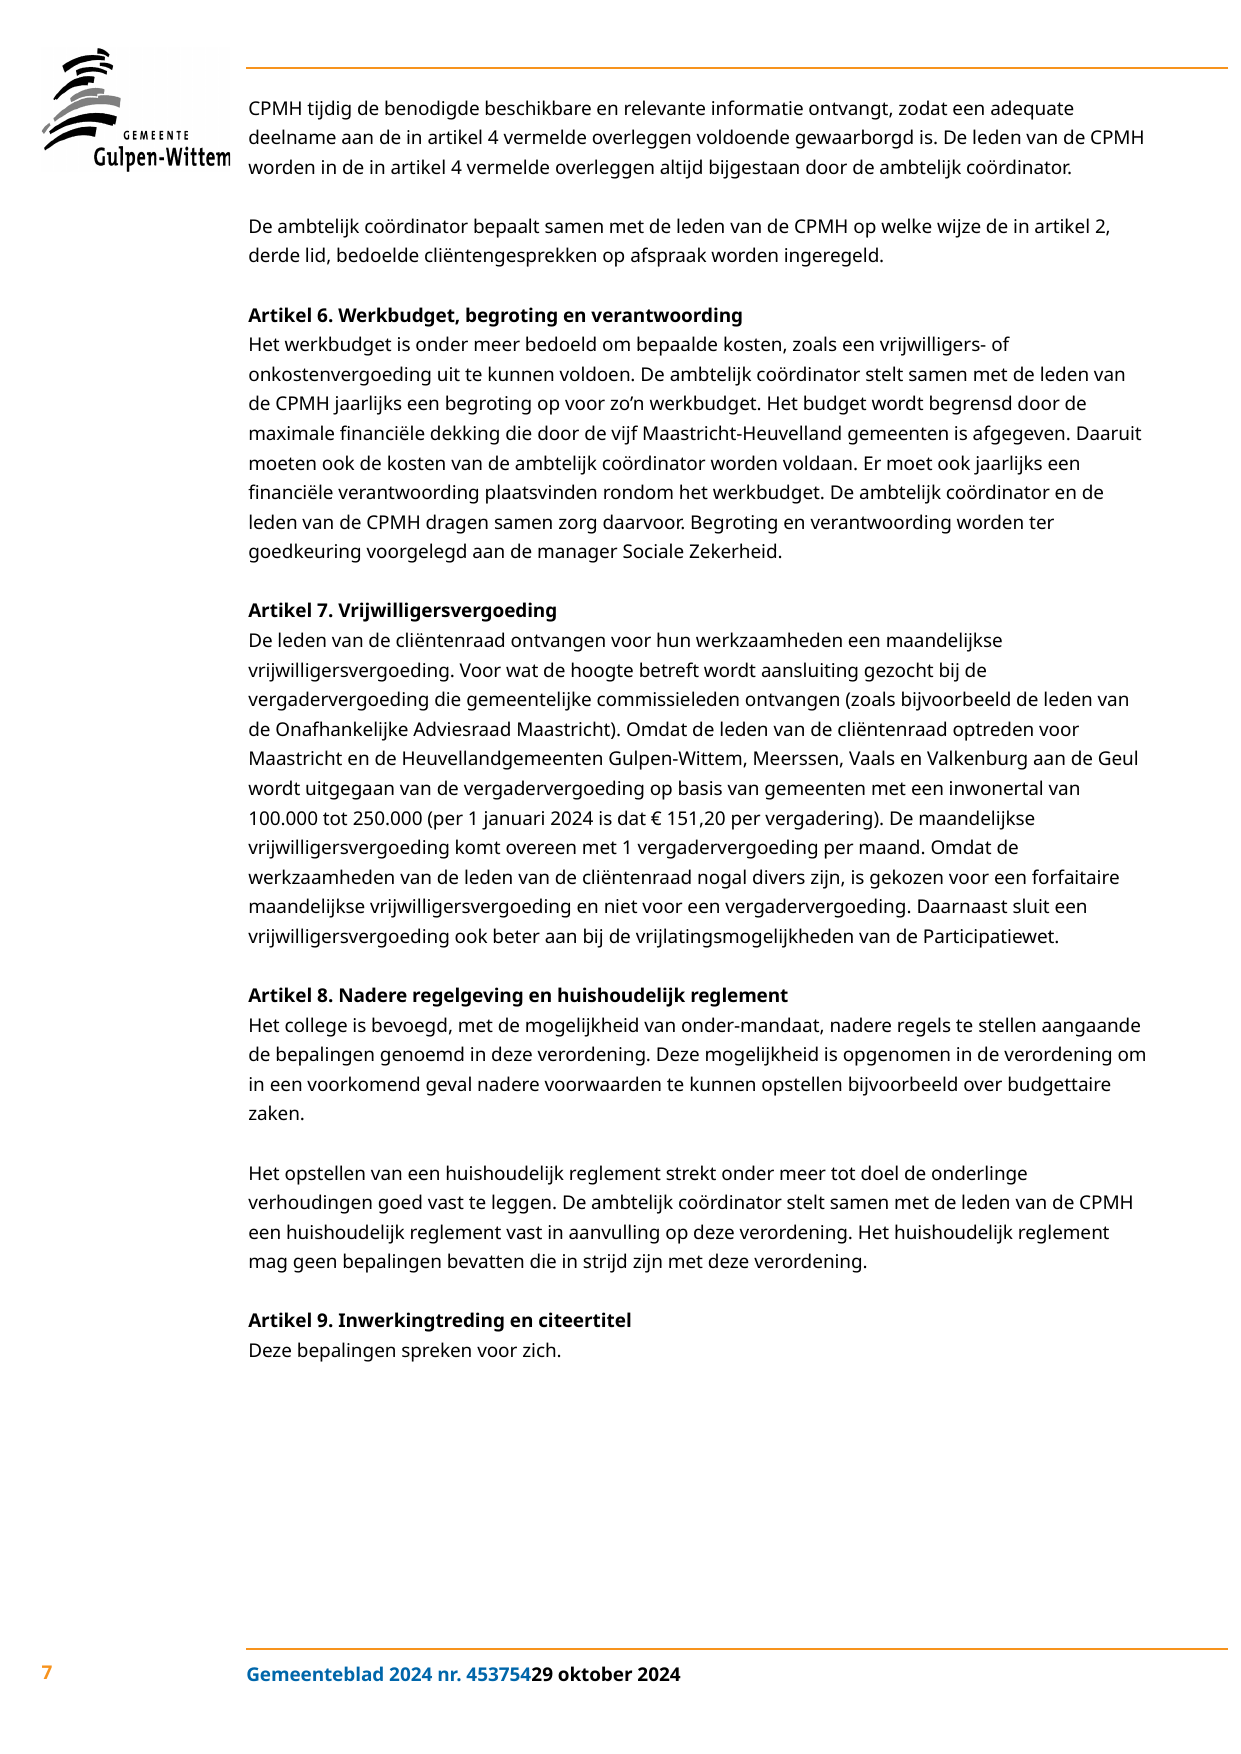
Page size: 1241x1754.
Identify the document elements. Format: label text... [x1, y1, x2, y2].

text Artikel 8. Nadere regelgeving en huishoudelijk reglement [248, 982, 1152, 1008]
text Het opstellen van een huishoudelijk reglement strekt onder meer tot doel de onderlinge verhoudingen goed vast te leggen. De ambtelijk coördinator stelt samen met de leden van de CPMH een huishoudelijk reglement vast in aanvulling op deze verordening. Het huishoudelijk reglement mag geen bepalingen bevatten die in strijd zijn met deze verordening. [248, 1160, 1152, 1274]
text CPMH tijdig de benodigde beschikbare en relevante informatie ontvangt, zodat een adequate deelname aan de in artikel 4 vermelde overleggen voldoende gewaarborgd is. De leden van de CPMH worden in de in artikel 4 vermelde overleggen altijd bijgestaan door de ambtelijk coördinator. [248, 95, 1152, 180]
text Artikel 6. Werkbudget, begroting en verantwoording [248, 302, 1152, 328]
text Artikel 7. Vrijwilligersvergoeding [248, 598, 1152, 623]
text Deze bepalingen spreken voor zich. [248, 1337, 1152, 1363]
text Het college is bevoegd, met de mogelijkheid van onder-mandaat, nadere regels te stellen aangaande de bepalingen genoemd in deze verordening. Deze mogelijkheid is opgenomen in de verordening om in een voorkomend geval nadere voorwaarden te kunnen opstellen bijvoorbeeld over budgettaire zaken. [248, 1012, 1152, 1126]
text Artikel 9. Inwerkingtreding en citeertitel [248, 1308, 1152, 1333]
text Het werkbudget is onder meer bedoeld om bepaalde kosten, zoals een vrijwilligers- of onkostenvergoeding uit te kunnen voldoen. De ambtelijk coördinator stelt samen met de leden van de CPMH jaarlijks een begroting op voor zo’n werkbudget. Het budget wordt begrensd door de maximale financiële dekking die door de vijf Maastricht-Heuvelland gemeenten is afgegeven. Daaruit moeten ook de kosten van de ambtelijk coördinator worden voldaan. Er moet ook jaarlijks een financiële verantwoording plaatsvinden rondom het werkbudget. De ambtelijk coördinator en de leden van de CPMH dragen samen zorg daarvoor. Begroting en verantwoording worden ter goedkeuring voorgelegd aan de manager Sociale Zekerheid. [248, 331, 1152, 564]
text De leden van de cliëntenraad ontvangen voor hun werkzaamheden een maandelijkse vrijwilligersvergoeding. Voor wat de hoogte betreft wordt aansluiting gezocht bij de vergadervergoeding die gemeentelijke commissieleden ontvangen (zoals bijvoorbeeld de leden van de Onafhankelijke Adviesraad Maastricht). Omdat de leden van de cliëntenraad optreden voor Maastricht en de Heuvellandgemeenten Gulpen-Wittem, Meerssen, Vaals en Valkenburg aan de Geul wordt uitgegaan van de vergadervergoeding op basis van gemeenten met een inwonertal van 100.000 tot 250.000 (per 1 januari 2024 is dat € 151,20 per vergadering). De maandelijkse vrijwilligersvergoeding komt overeen met 1 vergadervergoeding per maand. Omdat de werkzaamheden van de leden van de cliëntenraad nogal divers zijn, is gekozen voor een forfaitaire maandelijkse vrijwilligersvergoeding en niet voor een vergadervergoeding. Daarnaast sluit een vrijwilligersvergoeding ook beter aan bij de vrijlatingsmogelijkheden van de Participatiewet. [248, 627, 1152, 949]
picture [41, 47, 231, 172]
text De ambtelijk coördinator bepaalt samen met de leden van de CPMH op welke wijze de in artikel 2, derde lid, bedoelde cliëntengesprekken op afspraak worden ingeregeld. [248, 213, 1152, 268]
